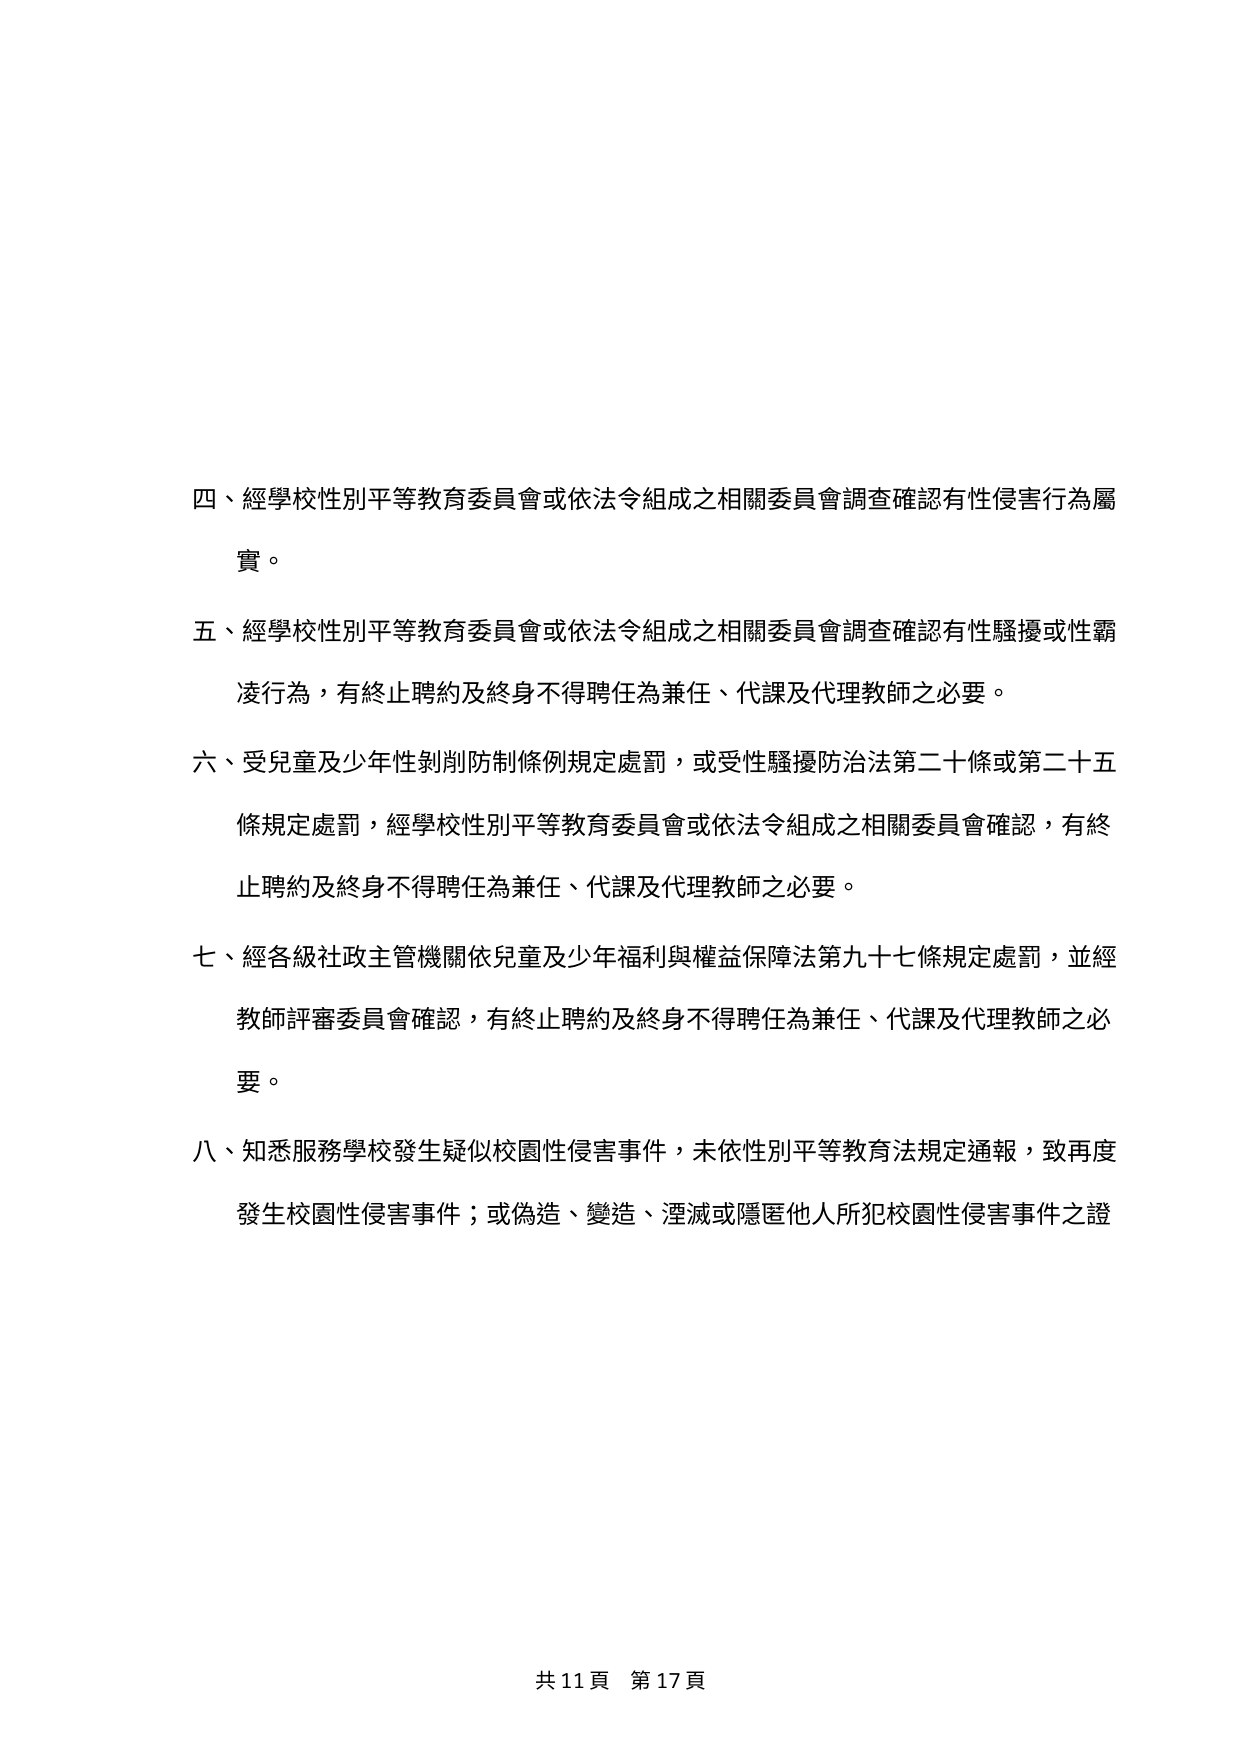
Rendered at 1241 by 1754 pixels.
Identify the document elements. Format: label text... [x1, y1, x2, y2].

text 六、受兒童及少年性剝削防制條例規定處罰，或受性騷擾防治法第二十條或第二十五條規定處罰，經學校性別平等教育委員會或依法令組成之相關委員會確認，有終止聘約及終身不得聘任為兼任、代課及代理教師之必要。 [192, 719, 1122, 907]
text 四、經學校性別平等教育委員會或依法令組成之相關委員會調查確認有性侵害行為屬實。 [192, 456, 1122, 581]
text 七、經各級社政主管機關依兒童及少年福利與權益保障法第九十七條規定處罰，並經教師評審委員會確認，有終止聘約及終身不得聘任為兼任、代課及代理教師之必要。 [192, 914, 1122, 1101]
text 五、經學校性別平等教育委員會或依法令組成之相關委員會調查確認有性騷擾或性霸凌行為，有終止聘約及終身不得聘任為兼任、代課及代理教師之必要。 [192, 587, 1122, 712]
text 八、知悉服務學校發生疑似校園性侵害事件，未依性別平等教育法規定通報，致再度發生校園性侵害事件；或偽造、變造、湮滅或隱匿他人所犯校園性侵害事件之證 [192, 1108, 1122, 1233]
